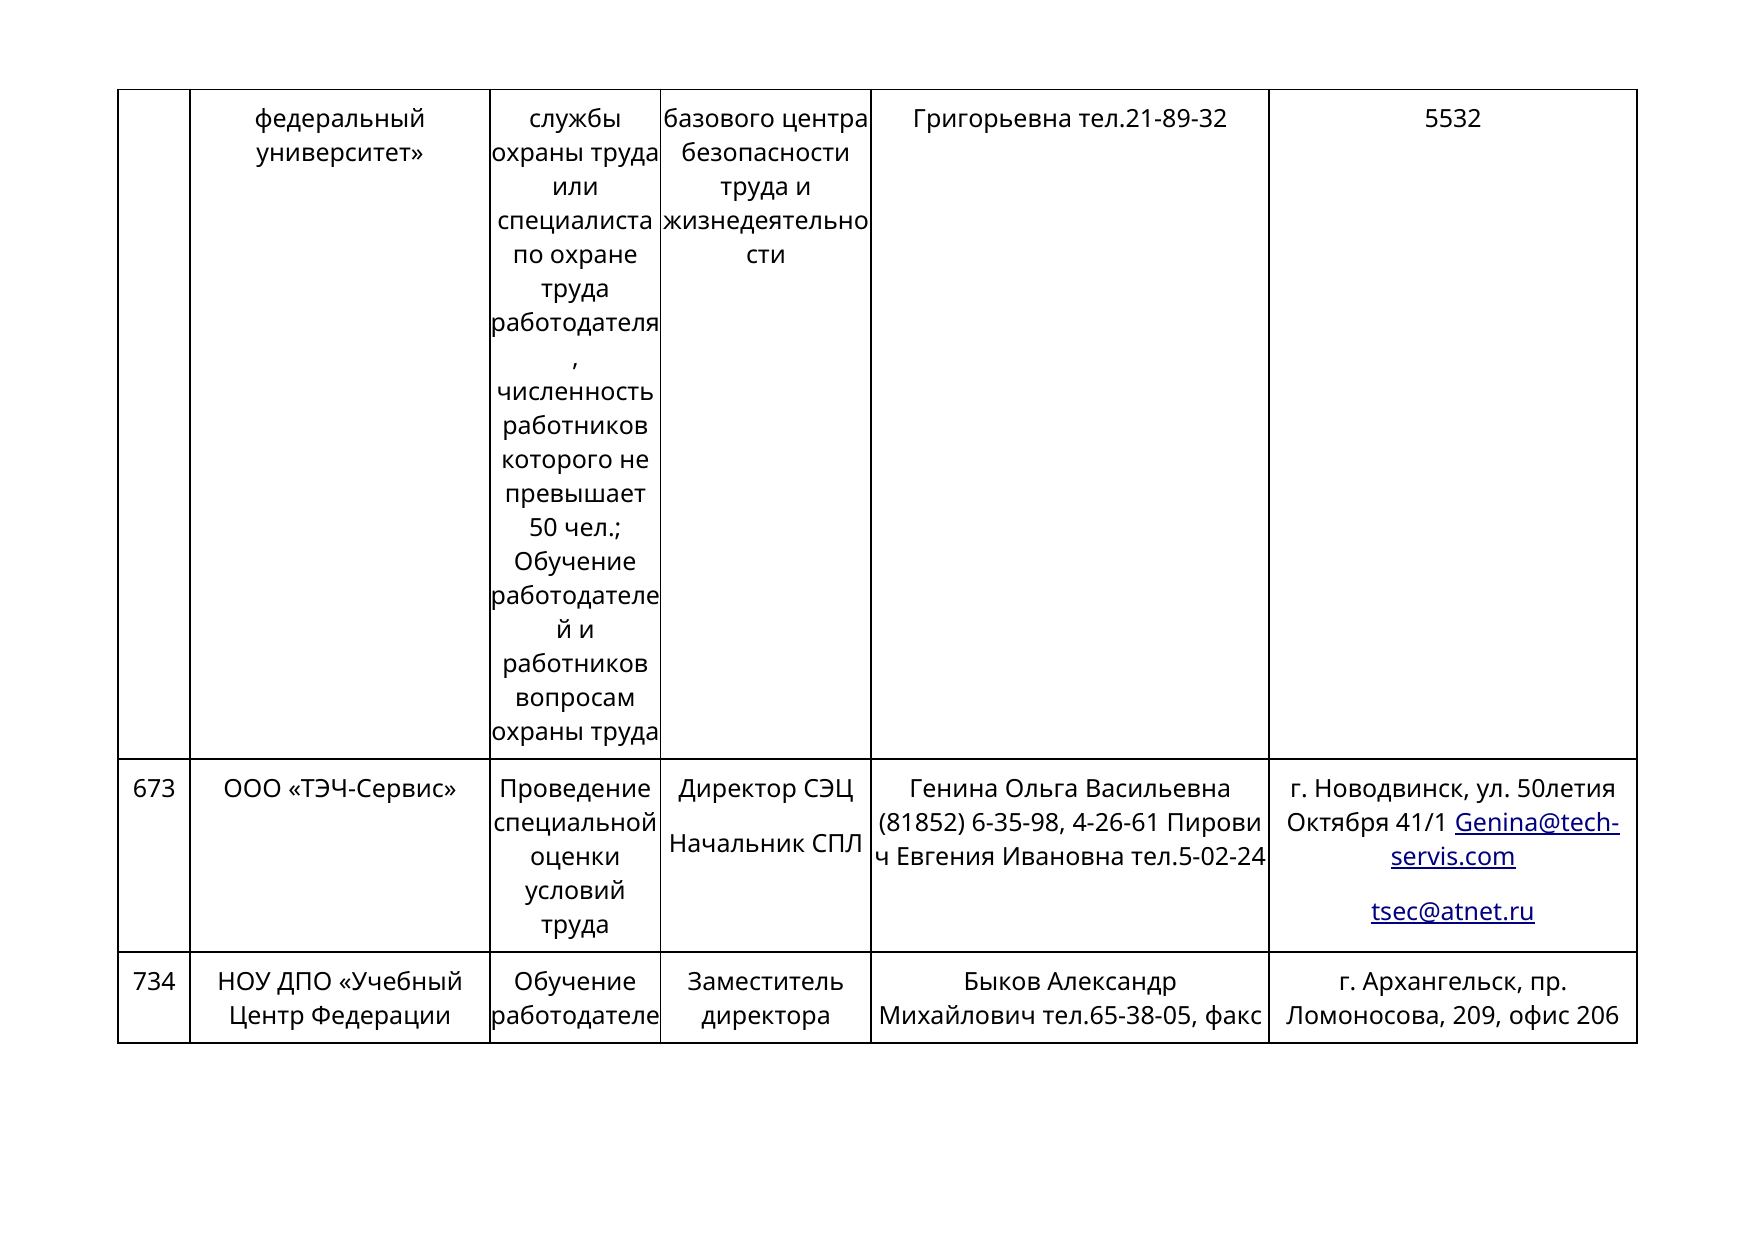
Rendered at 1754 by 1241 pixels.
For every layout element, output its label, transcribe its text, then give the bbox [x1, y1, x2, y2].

table_cell Обучение работодателе [491, 953, 660, 1042]
table_cell Григорьевна тел.21-89-32 [872, 90, 1268, 758]
table_cell НОУ ДПО «Учебный Центр Федерации [191, 953, 489, 1042]
table_cell 734 [119, 953, 189, 1042]
table_cell службы охраны труда или специалиста по охране труда работодателя, численность работников которого не превышает 50 чел.; Обучение работодателей и работников вопросам охраны труда [491, 90, 660, 758]
table_cell Генина Ольга Васильевна (81852) 6-35-98, 4-26-61 Пирович Евгения Ивановна тел.5-02-24 [872, 760, 1268, 951]
table_cell г. Архангельск, пр. Ломоносова, 209, офис 206 [1270, 953, 1636, 1042]
table_cell федеральный университет» [191, 90, 489, 758]
table_cell г. Новодвинск, ул. 50летия Октября 41/1 Genina@teсh-servis.com tsec@atnet.ru [1270, 760, 1636, 951]
table_cell Заместитель директора [661, 953, 870, 1042]
table_cell базового центра безопасности труда и жизнедеятельности [661, 90, 870, 758]
table_cell 673 [119, 760, 189, 951]
table_cell [119, 90, 189, 758]
table_cell Быков Александр Михайлович тел.65-38-05, факс [872, 953, 1268, 1042]
table_cell 5532 [1270, 90, 1636, 758]
table_cell Директор СЭЦ Начальник СПЛ [661, 760, 870, 951]
table_cell ООО «ТЭЧ-Сервис» [191, 760, 489, 951]
table_cell Проведение специальной оценки условий труда [491, 760, 660, 951]
